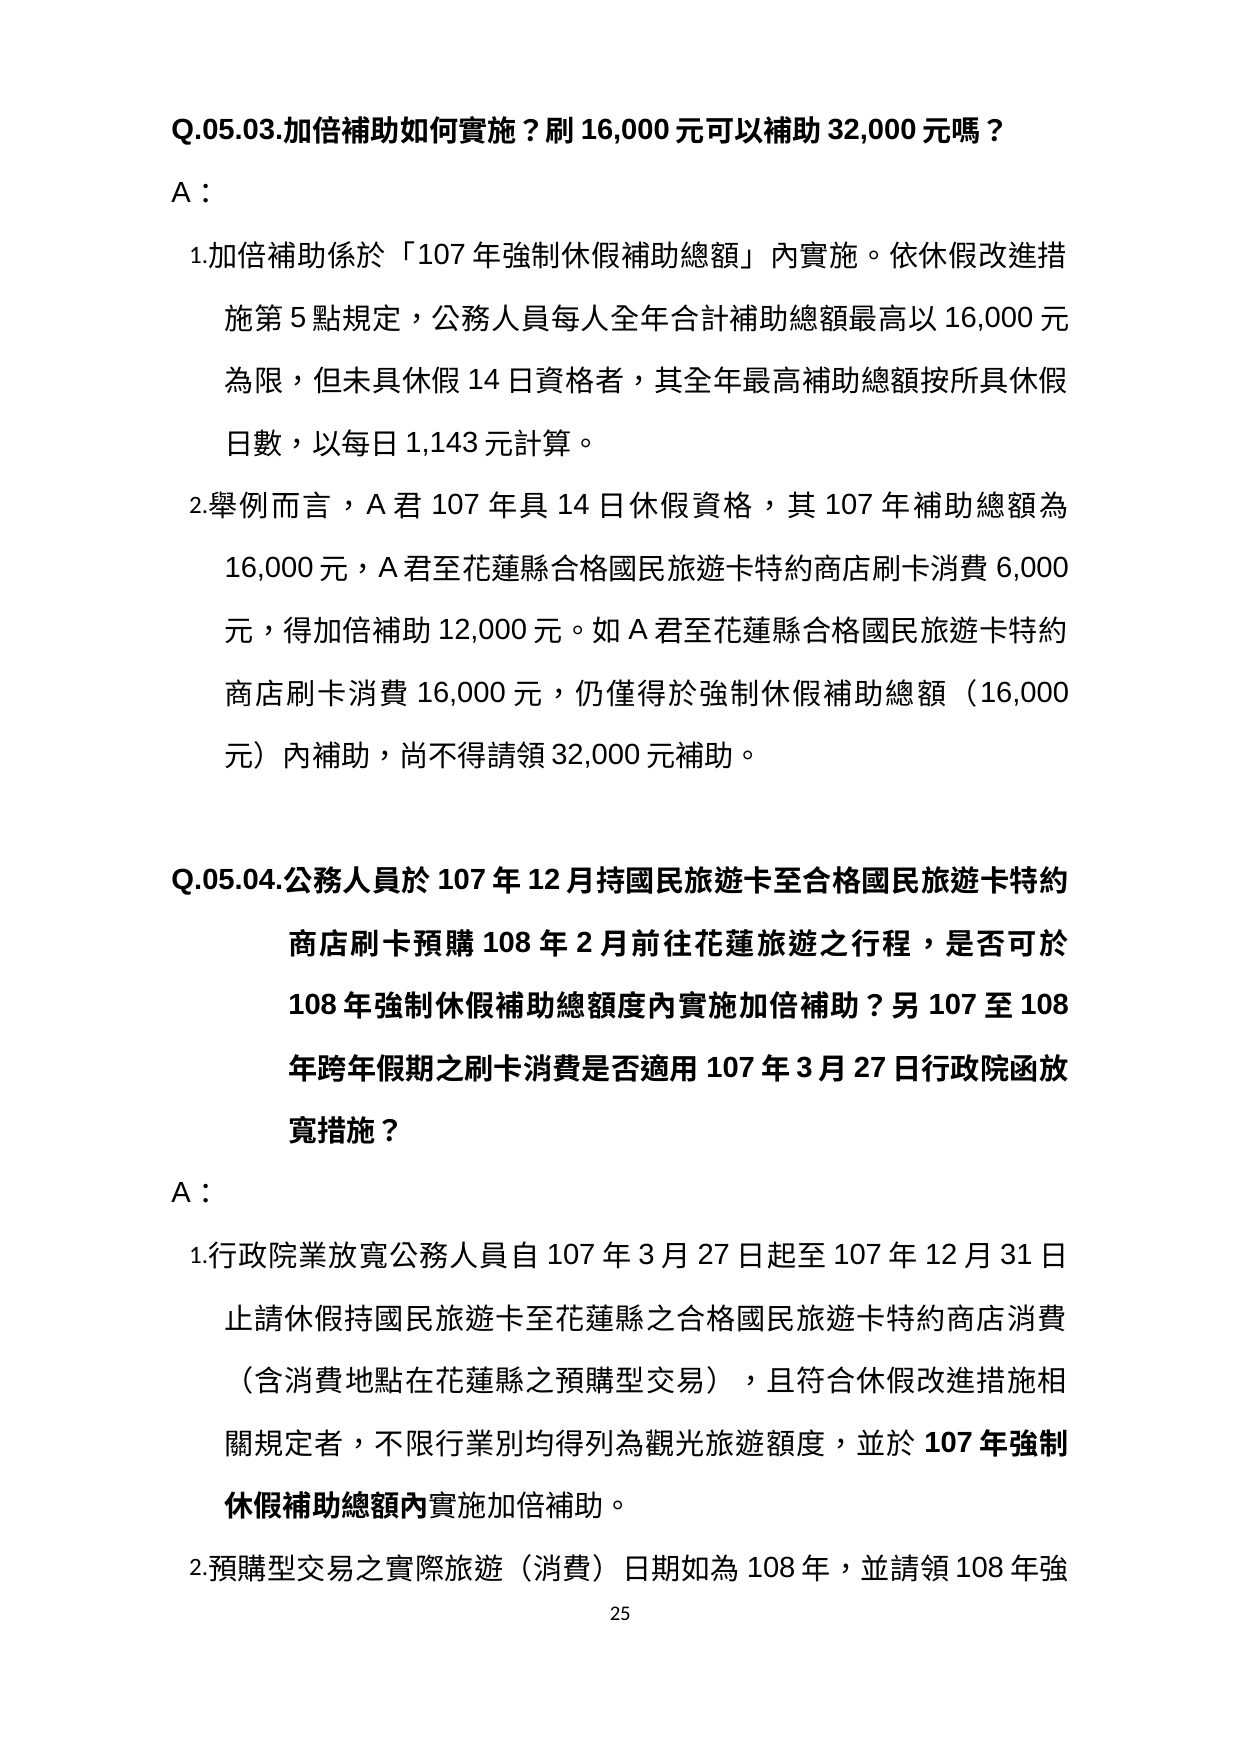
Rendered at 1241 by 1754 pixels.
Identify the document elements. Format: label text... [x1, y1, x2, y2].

text Q.05.04.公務人員於107年12月持國民旅遊卡至合格國民旅遊卡特約商店刷卡預購108年2月前往花蓮旅遊之行程，是否可於108年強制休假補助總額度內實施加倍補助？另107至108年跨年假期之刷卡消費是否適用107年3月27日行政院函放寬措施？ [171, 837, 1069, 1150]
text A： [171, 1150, 1069, 1212]
text Q.05.03.加倍補助如何實施？刷16,000元可以補助32,000元嗎？ [171, 87, 1069, 150]
text A： [171, 150, 1069, 212]
list 預購型交易之實際旅遊（消費）日期如為108年，並請領108年強 [189, 1525, 1069, 1587]
list 舉例而言，A君107年具14日休假資格，其107年補助總額為16,000元，A君至花蓮縣合格國民旅遊卡特約商店刷卡消費6,000元，得加倍補助12,000元。如A君至花蓮縣合格國民旅遊卡特約商店刷卡消費16,000元，仍僅得於強制休假補助總額（16,000元）內補助，尚不得請領32,000元補助。 [189, 462, 1069, 775]
list 行政院業放寬公務人員自107年3月27日起至107年12月31日止請休假持國民旅遊卡至花蓮縣之合格國民旅遊卡特約商店消費（含消費地點在花蓮縣之預購型交易），且符合休假改進措施相關規定者，不限行業別均得列為觀光旅遊額度，並於107年強制休假補助總額內實施加倍補助。 [189, 1212, 1069, 1525]
list 加倍補助係於「107年強制休假補助總額」內實施。依休假改進措施第5點規定，公務人員每人全年合計補助總額最高以16,000元為限，但未具休假14日資格者，其全年最高補助總額按所具休假日數，以每日1,143元計算。 [189, 212, 1069, 462]
